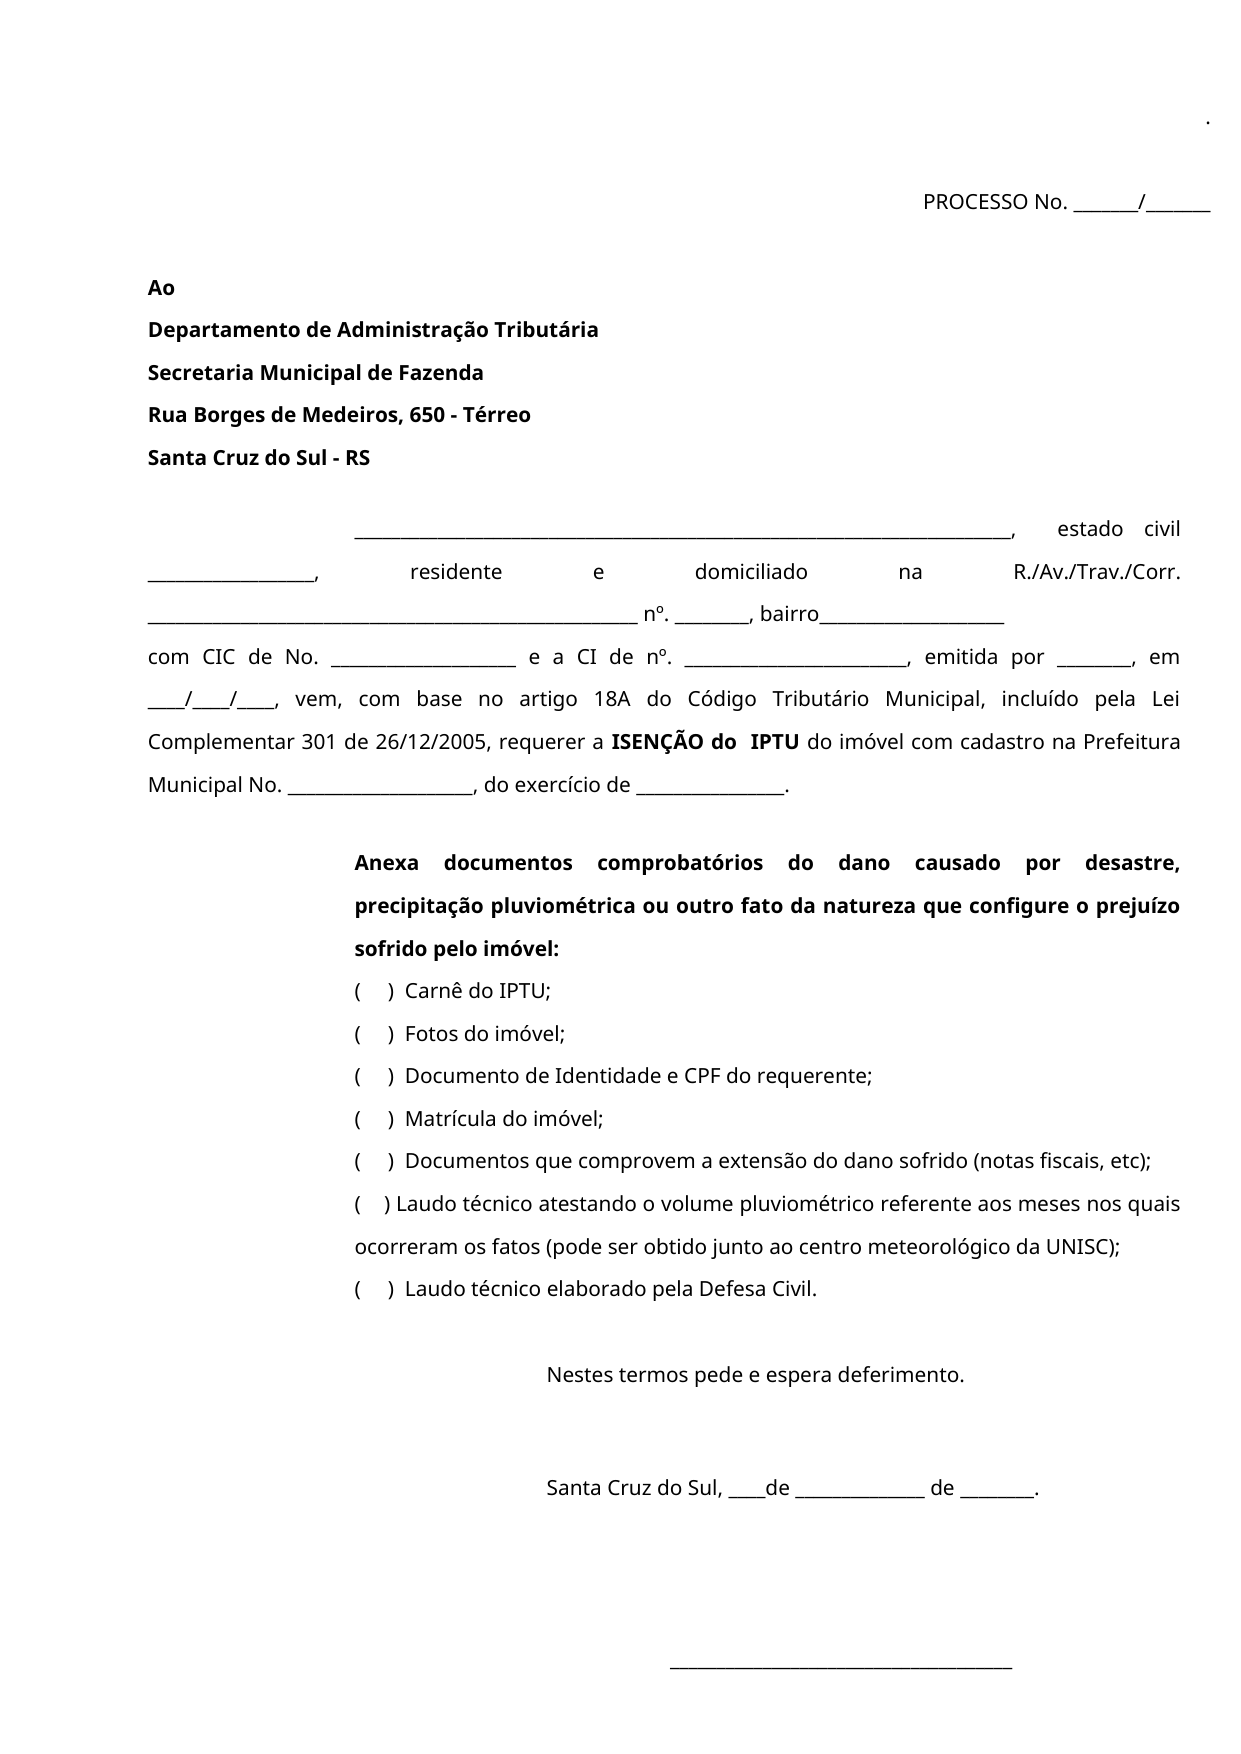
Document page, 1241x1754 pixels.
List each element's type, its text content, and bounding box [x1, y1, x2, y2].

text Secretaria Municipal de Fazenda [148, 358, 1211, 386]
text Departamento de Administração Tributária [148, 315, 1211, 344]
list ( ) Matrícula do imóvel; [354, 1104, 1182, 1132]
text Rua Borges de Medeiros, 650 - Térreo [148, 401, 1211, 429]
text Santa Cruz do Sul - RS [148, 443, 1211, 472]
list ( ) Documento de Identidade e CPF do requerente; [354, 1061, 1182, 1090]
list ( ) Fotos do imóvel; [354, 1019, 1182, 1047]
text ( ) Carnê do IPTU; [354, 976, 1182, 1005]
text _______________________________________________________________________, estado civil __________________, residente e domiciliado na R./Av./Trav./Corr. _____________________________________________________ nº. ________, bairro____________________ [148, 514, 1182, 628]
text Nestes termos pede e espera deferimento. [148, 1360, 1182, 1388]
list ( ) Laudo técnico atestando o volume pluviométrico referente aos meses nos quais ocorreram os fatos (pode ser obtido junto ao centro meteorológico da UNISC); [354, 1189, 1182, 1260]
list ( ) Laudo técnico elaborado pela Defesa Civil. [354, 1274, 1182, 1303]
text _____________________________________ [148, 1644, 1182, 1672]
text Anexa documentos comprobatórios do dano causado por desastre, precipitação pluviométrica ou outro fato da natureza que configure o prejuízo sofrido pelo imóvel: [354, 848, 1182, 962]
text Santa Cruz do Sul, ____de ______________ de ________. [148, 1473, 1182, 1502]
list ( ) Documentos que comprovem a extensão do dano sofrido (notas fiscais, etc); [354, 1147, 1182, 1175]
text . [148, 102, 1211, 131]
text PROCESSO No. _______/_______ [148, 187, 1211, 216]
text com CIC de No. ____________________ e a CI de nº. ________________________, emitida por ________, em ____/____/____, vem, com base no artigo 18A do Código Tributário Municipal, incluído pela Lei Complementar 301 de 26/12/2005, requerer a ISENÇÃO do IPTU do imóvel com cadastro na Prefeitura Municipal No. ____________________, do exercício de ________________. [148, 642, 1182, 798]
text Ao [148, 273, 1211, 301]
